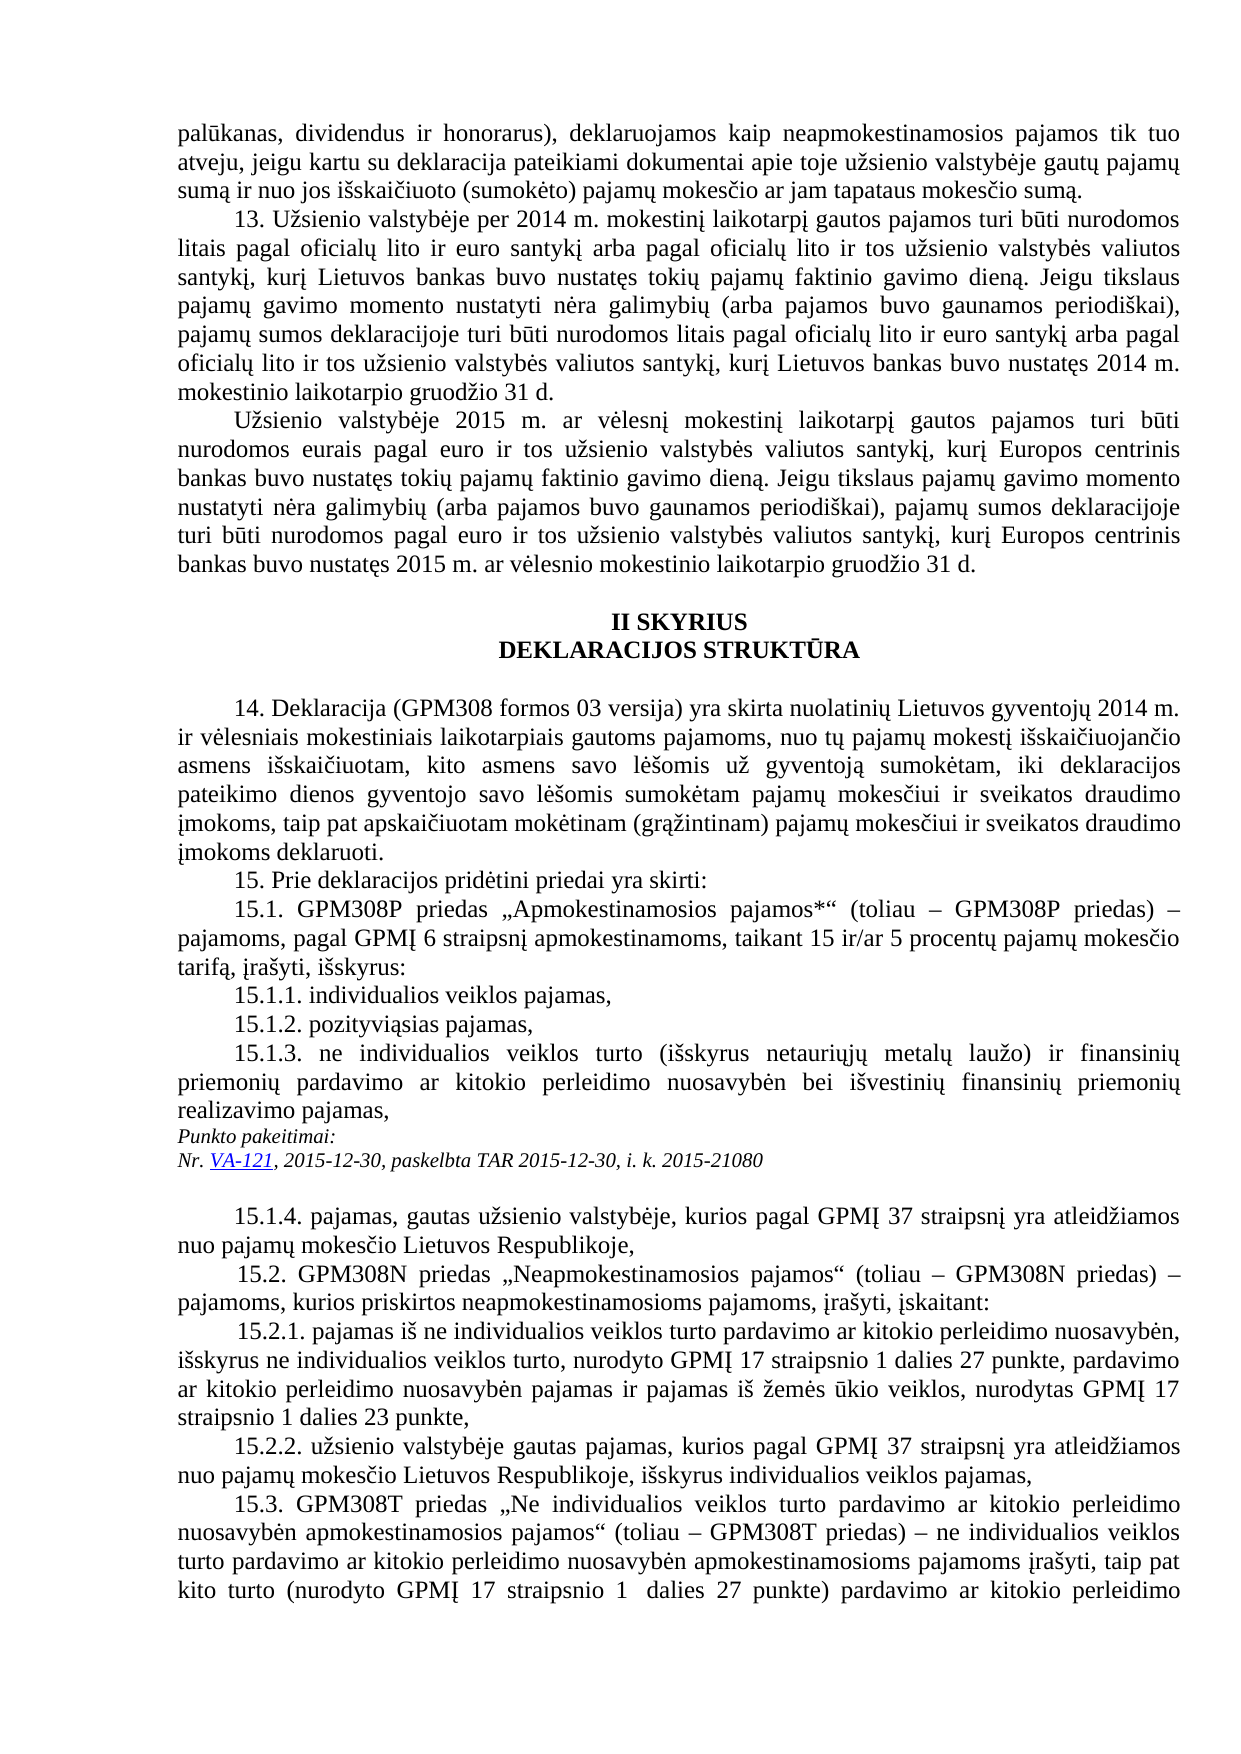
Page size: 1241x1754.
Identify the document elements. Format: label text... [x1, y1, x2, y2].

text 15.1.4. pajamas, gautas užsienio valstybėje, kurios pagal GPMĮ 37 straipsnį yra atleidžiamos nuo pajamų mokesčio Lietuvos Respublikoje, [177, 1201, 1181, 1259]
text DEKLARACIJOS STRUKTŪRA [177, 636, 1181, 664]
text 15.1.3. ne individualios veiklos turto (išskyrus netauriųjų metalų laužo) ir finansinių priemonių pardavimo ar kitokio perleidimo nuosavybėn bei išvestinių finansinių priemonių realizavimo pajamas, [177, 1038, 1181, 1124]
text 15.2.2. užsienio valstybėje gautas pajamas, kurios pagal GPMĮ 37 straipsnį yra atleidžiamos nuo pajamų mokesčio Lietuvos Respublikoje, išskyrus individualios veiklos pajamas, [177, 1431, 1181, 1489]
text 13. Užsienio valstybėje per 2014 m. mokestinį laikotarpį gautos pajamos turi būti nurodomos litais pagal oficialų lito ir euro santykį arba pagal oficialų lito ir tos užsienio valstybės valiutos santykį, kurį Lietuvos bankas buvo nustatęs tokių pajamų faktinio gavimo dieną. Jeigu tikslaus pajamų gavimo momento nustatyti nėra galimybių (arba pajamos buvo gaunamos periodiškai), pajamų sumos deklaracijoje turi būti nurodomos litais pagal oficialų lito ir euro santykį arba pagal oficialų lito ir tos užsienio valstybės valiutos santykį, kurį Lietuvos bankas buvo nustatęs 2014 m. mokestinio laikotarpio gruodžio 31 d. [177, 204, 1181, 406]
text 15.3. GPM308T priedas „Ne individualios veiklos turto pardavimo ar kitokio perleidimo nuosavybėn apmokestinamosios pajamos“ (toliau – GPM308T priedas) – ne individualios veiklos turto pardavimo ar kitokio perleidimo nuosavybėn apmokestinamosioms pajamoms įrašyti, taip pat kito turto (nurodyto GPMĮ 17 straipsnio 1 dalies 27 punkte) pardavimo ar kitokio perleidimo [177, 1489, 1181, 1604]
text 15.2. GPM308N priedas „Neapmokestinamosios pajamos“ (toliau – GPM308N priedas) – pajamoms, kurios priskirtos neapmokestinamosioms pajamoms, įrašyti, įskaitant: [177, 1259, 1181, 1316]
text 15.2.1. pajamas iš ne individualios veiklos turto pardavimo ar kitokio perleidimo nuosavybėn, išskyrus ne individualios veiklos turto, nurodyto GPMĮ 17 straipsnio 1 dalies 27 punkte, pardavimo ar kitokio perleidimo nuosavybėn pajamas ir pajamas iš žemės ūkio veiklos, nurodytas GPMĮ 17 straipsnio 1 dalies 23 punkte, [177, 1316, 1181, 1431]
text 15.1. GPM308P priedas „Apmokestinamosios pajamos*“ (toliau – GPM308P priedas) – pajamoms, pagal GPMĮ 6 straipsnį apmokestinamoms, taikant 15 ir/ar 5 procentų pajamų mokesčio tarifą, įrašyti, išskyrus: [177, 894, 1181, 981]
text 15.1.2. pozityviąsias pajamas, [177, 1009, 1181, 1038]
text Užsienio valstybėje 2015 m. ar vėlesnį mokestinį laikotarpį gautos pajamos turi būti nurodomos eurais pagal euro ir tos užsienio valstybės valiutos santykį, kurį Europos centrinis bankas buvo nustatęs tokių pajamų faktinio gavimo dieną. Jeigu tikslaus pajamų gavimo momento nustatyti nėra galimybių (arba pajamos buvo gaunamos periodiškai), pajamų sumos deklaracijoje turi būti nurodomos pagal euro ir tos užsienio valstybės valiutos santykį, kurį Europos centrinis bankas buvo nustatęs 2015 m. ar vėlesnio mokestinio laikotarpio gruodžio 31 d. [177, 406, 1181, 578]
text Nr. VA-121, 2015-12-30, paskelbta TAR 2015-12-30, i. k. 2015-21080 [177, 1148, 1181, 1172]
text II SKYRIUS [177, 607, 1181, 636]
text 15.1.1. individualios veiklos pajamas, [177, 981, 1181, 1009]
text 15. Prie deklaracijos pridėtini priedai yra skirti: [177, 866, 1181, 894]
text palūkanas, dividendus ir honorarus), deklaruojamos kaip neapmokestinamosios pajamos tik tuo atveju, jeigu kartu su deklaracija pateikiami dokumentai apie toje užsienio valstybėje gautų pajamų sumą ir nuo jos išskaičiuoto (sumokėto) pajamų mokesčio ar jam tapataus mokesčio sumą. [177, 118, 1181, 204]
text 14. Deklaracija (GPM308 formos 03 versija) yra skirta nuolatinių Lietuvos gyventojų 2014 m. ir vėlesniais mokestiniais laikotarpiais gautoms pajamoms, nuo tų pajamų mokestį išskaičiuojančio asmens išskaičiuotam, kito asmens savo lėšomis už gyventoją sumokėtam, iki deklaracijos pateikimo dienos gyventojo savo lėšomis sumokėtam pajamų mokesčiui ir sveikatos draudimo įmokoms, taip pat apskaičiuotam mokėtinam (grąžintinam) pajamų mokesčiui ir sveikatos draudimo įmokoms deklaruoti. [177, 693, 1181, 866]
text Punkto pakeitimai: [177, 1124, 1181, 1148]
